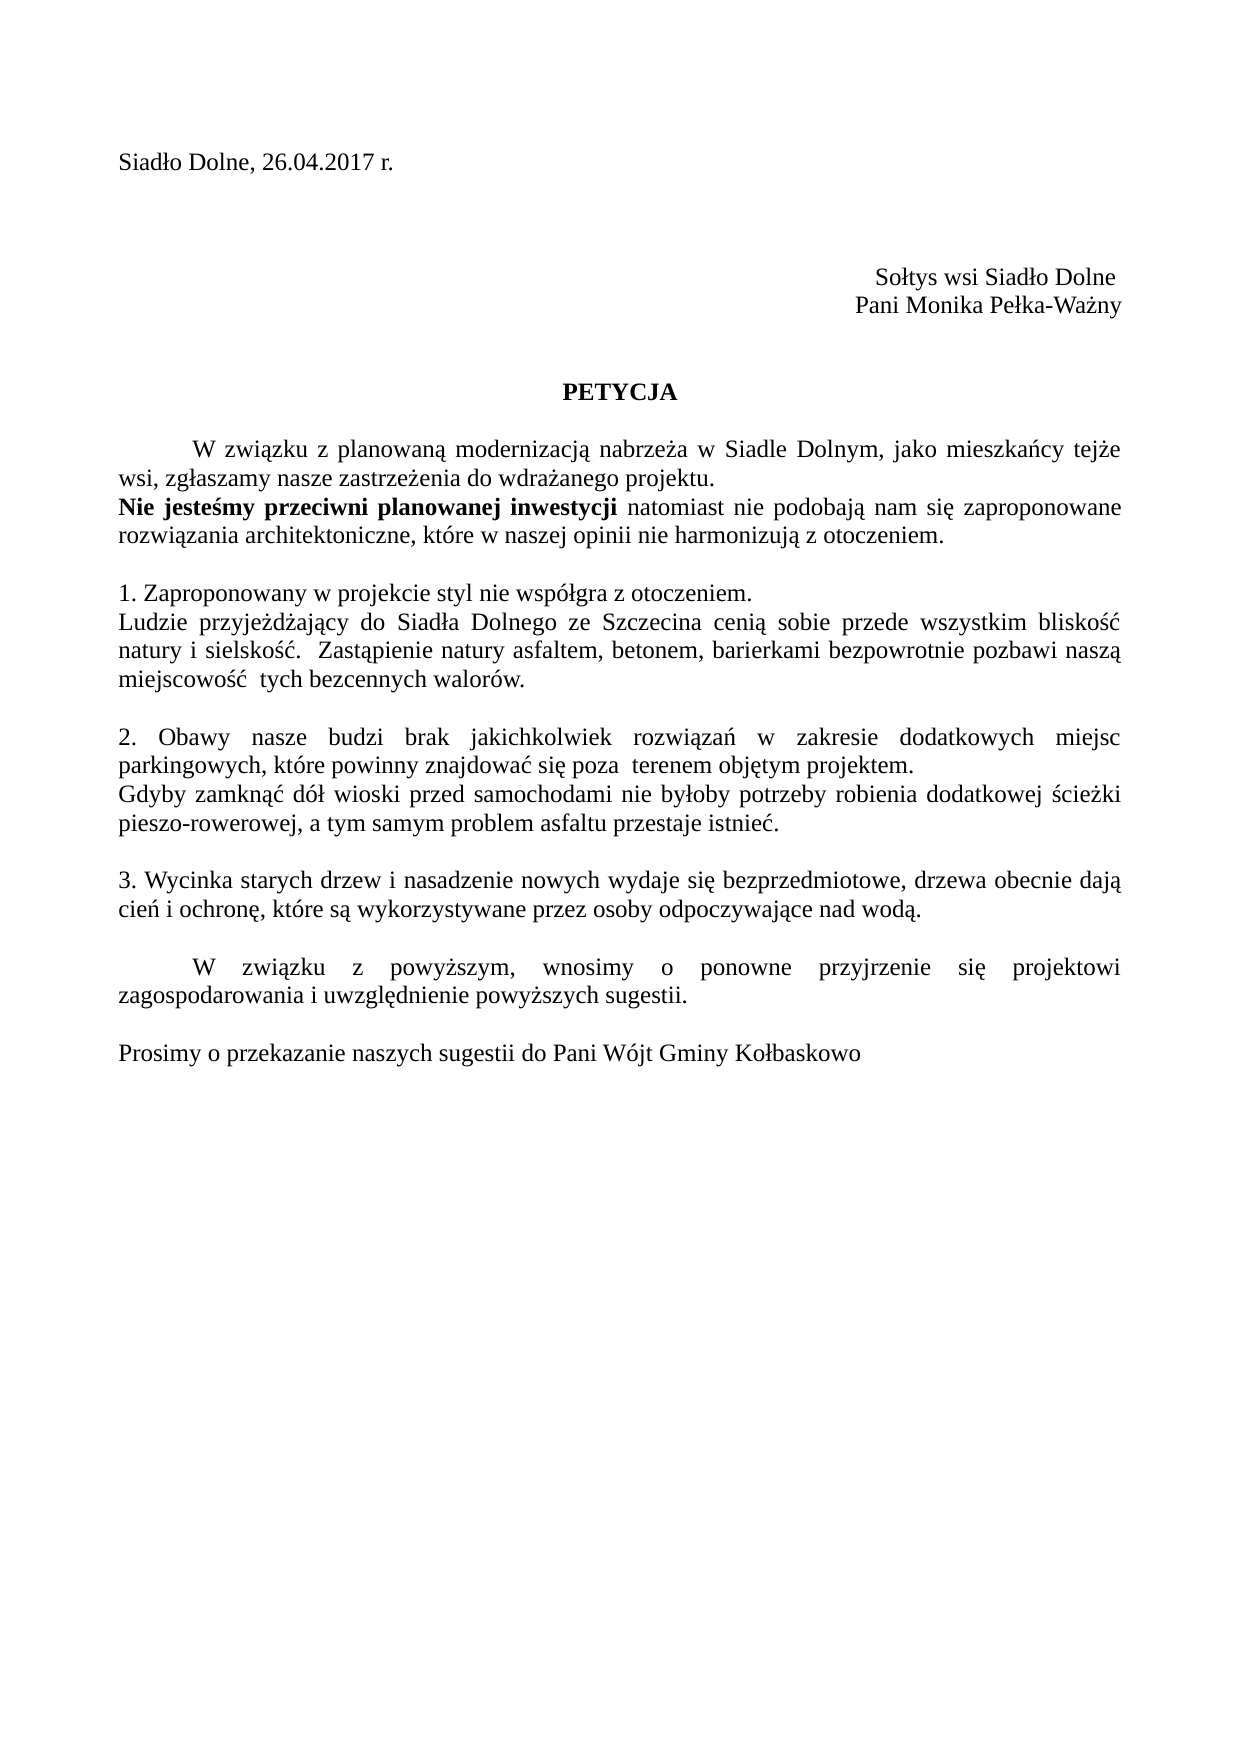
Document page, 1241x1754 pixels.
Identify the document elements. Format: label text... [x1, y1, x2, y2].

text Sołtys wsi Siadło Dolne [118, 262, 1122, 291]
text PETYCJA [118, 377, 1122, 406]
text Gdyby zamknąć dół wioski przed samochodami nie byłoby potrzeby robienia dodatkowej ścieżki pieszo-rowerowej, a tym samym problem asfaltu przestaje istnieć. [118, 779, 1122, 837]
text 2. Obawy nasze budzi brak jakichkolwiek rozwiązań w zakresie dodatkowych miejsc parkingowych, które powinny znajdować się poza terenem objętym projektem. [118, 722, 1122, 779]
text Pani Monika Pełka-Ważny [118, 291, 1122, 319]
text Nie jesteśmy przeciwni planowanej inwestycji natomiast nie podobają nam się zaproponowane rozwiązania architektoniczne, które w naszej opinii nie harmonizują z otoczeniem. [118, 492, 1122, 549]
text Siadło Dolne, 26.04.2017 r. [118, 147, 1122, 176]
text Ludzie przyjeżdżający do Siadła Dolnego ze Szczecina cenią sobie przede wszystkim bliskość natury i sielskość. Zastąpienie natury asfaltem, betonem, barierkami bezpowrotnie pozbawi naszą miejscowość tych bezcennych walorów. [118, 607, 1122, 693]
text Prosimy o przekazanie naszych sugestii do Pani Wójt Gminy Kołbaskowo [118, 1038, 1122, 1067]
text W związku z planowaną modernizacją nabrzeża w Siadle Dolnym, jako mieszkańcy tejże wsi, zgłaszamy nasze zastrzeżenia do wdrażanego projektu. [118, 434, 1122, 492]
text W związku z powyższym, wnosimy o ponowne przyjrzenie się projektowi zagospodarowania i uwzględnienie powyższych sugestii. [118, 952, 1122, 1009]
text 3. Wycinka starych drzew i nasadzenie nowych wydaje się bezprzedmiotowe, drzewa obecnie dają cień i ochronę, które są wykorzystywane przez osoby odpoczywające nad wodą. [118, 866, 1122, 923]
text 1. Zaproponowany w projekcie styl nie współgra z otoczeniem. [118, 578, 1122, 607]
